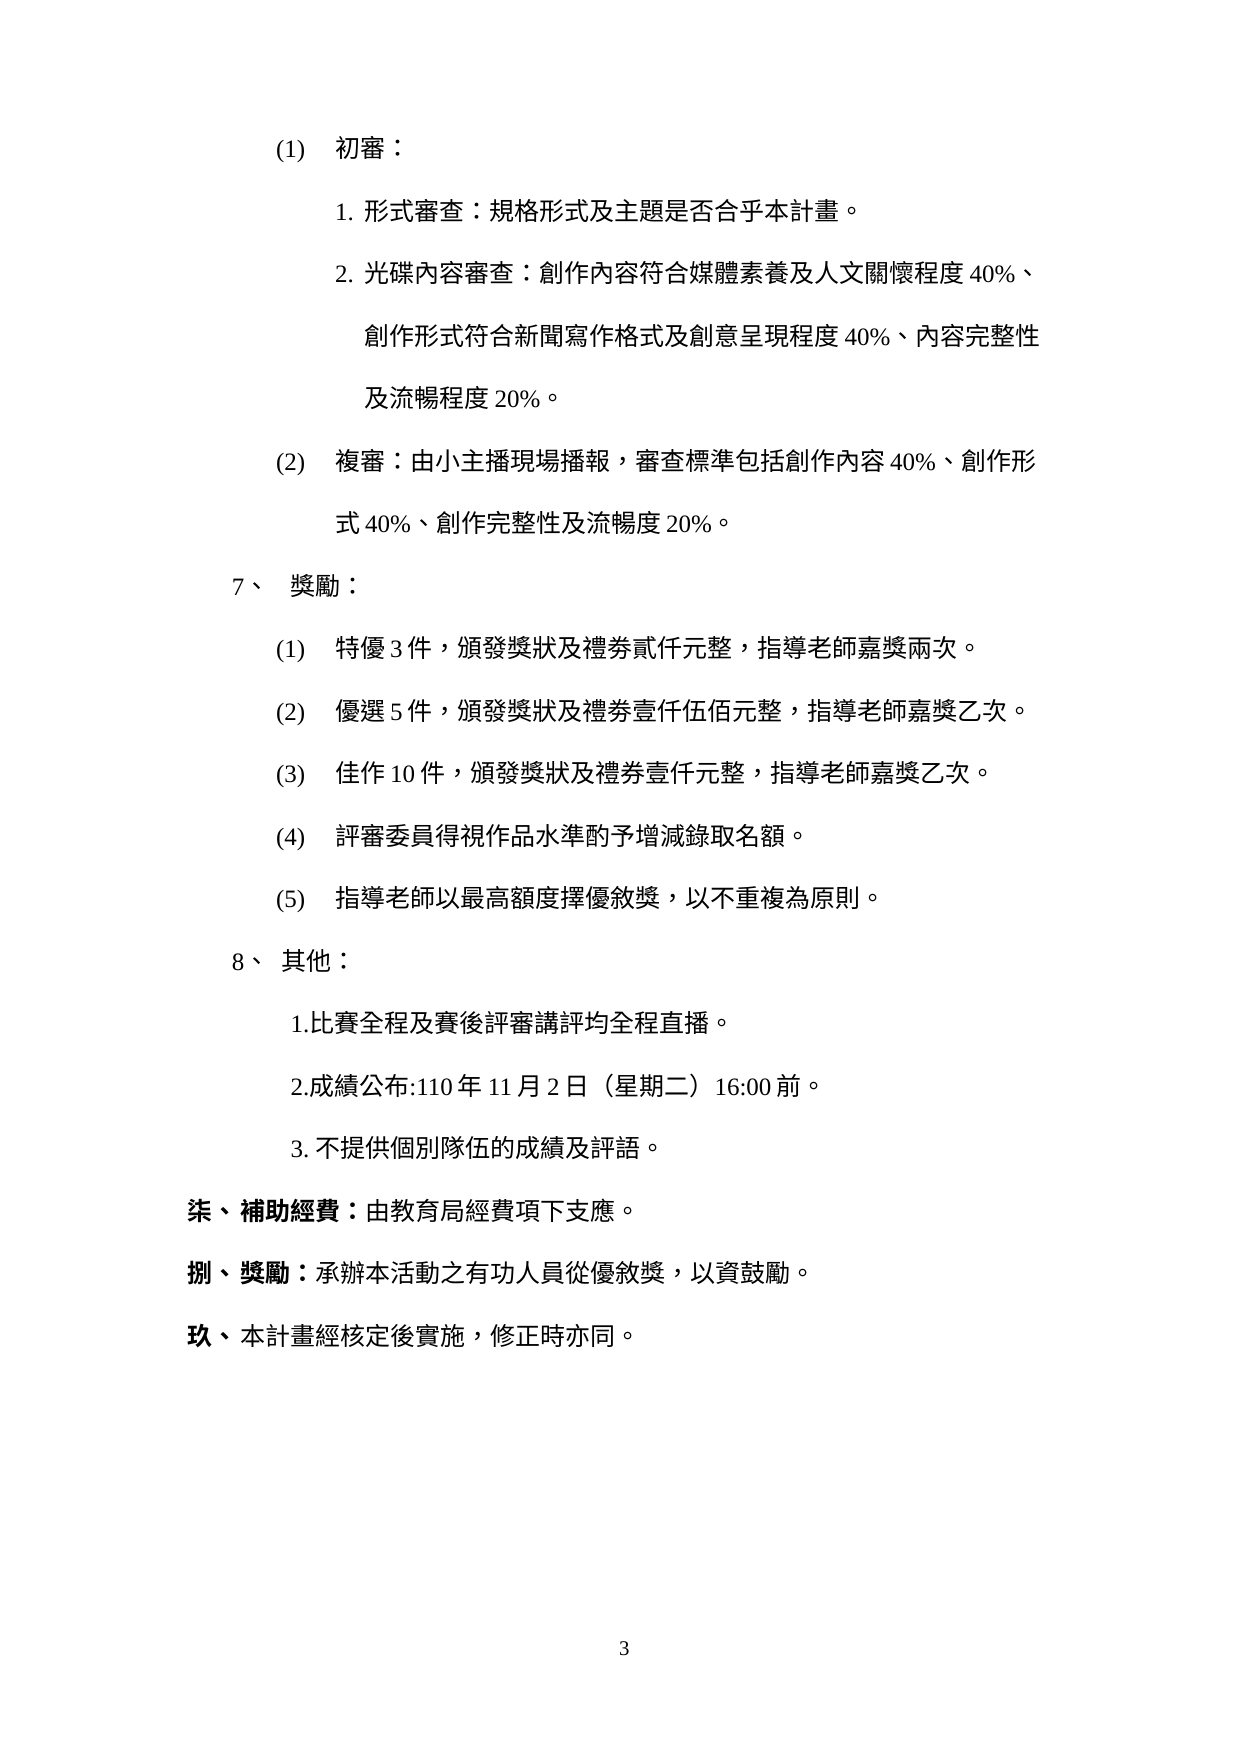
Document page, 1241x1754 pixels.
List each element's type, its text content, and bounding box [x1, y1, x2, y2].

list 優選5件，頒發獎狀及禮劵壹仟伍佰元整，指導老師嘉獎乙次。 [276, 668, 1053, 730]
list 佳作10件，頒發獎狀及禮券壹仟元整，指導老師嘉獎乙次。 [276, 730, 1053, 793]
list 本計畫經核定後實施，修正時亦同。 [187, 1293, 1053, 1355]
text 1.比賽全程及賽後評審講評均全程直播。 [187, 980, 1053, 1043]
list 其他： [232, 918, 1053, 980]
list 獎勵： [232, 543, 1053, 605]
list 評審委員得視作品水準酌予增減錄取名額。 [276, 793, 1053, 855]
list 指導老師以最高額度擇優敘獎，以不重複為原則。 [276, 855, 1053, 918]
list 獎勵：承辦本活動之有功人員從優敘獎，以資鼓勵。 [187, 1230, 1053, 1293]
list 形式審查：規格形式及主題是否合乎本計畫。 [335, 168, 1053, 230]
text 2.成績公布:110年11月2日（星期二）16:00前。 [187, 1043, 1053, 1105]
list 光碟內容審查：創作內容符合媒體素養及人文關懷程度40%、創作形式符合新聞寫作格式及創意呈現程度40%、內容完整性及流暢程度20%。 [335, 230, 1053, 418]
list 複審：由小主播現場播報，審查標準包括創作內容40%、創作形式40%、創作完整性及流暢度20%。 [276, 418, 1053, 543]
text 3. 不提供個別隊伍的成績及評語。 [187, 1105, 1053, 1168]
list 初審： [276, 105, 1053, 168]
list 補助經費：由教育局經費項下支應。 [187, 1168, 1053, 1230]
list 特優3件，頒發獎狀及禮劵貳仟元整，指導老師嘉獎兩次。 [276, 605, 1053, 668]
